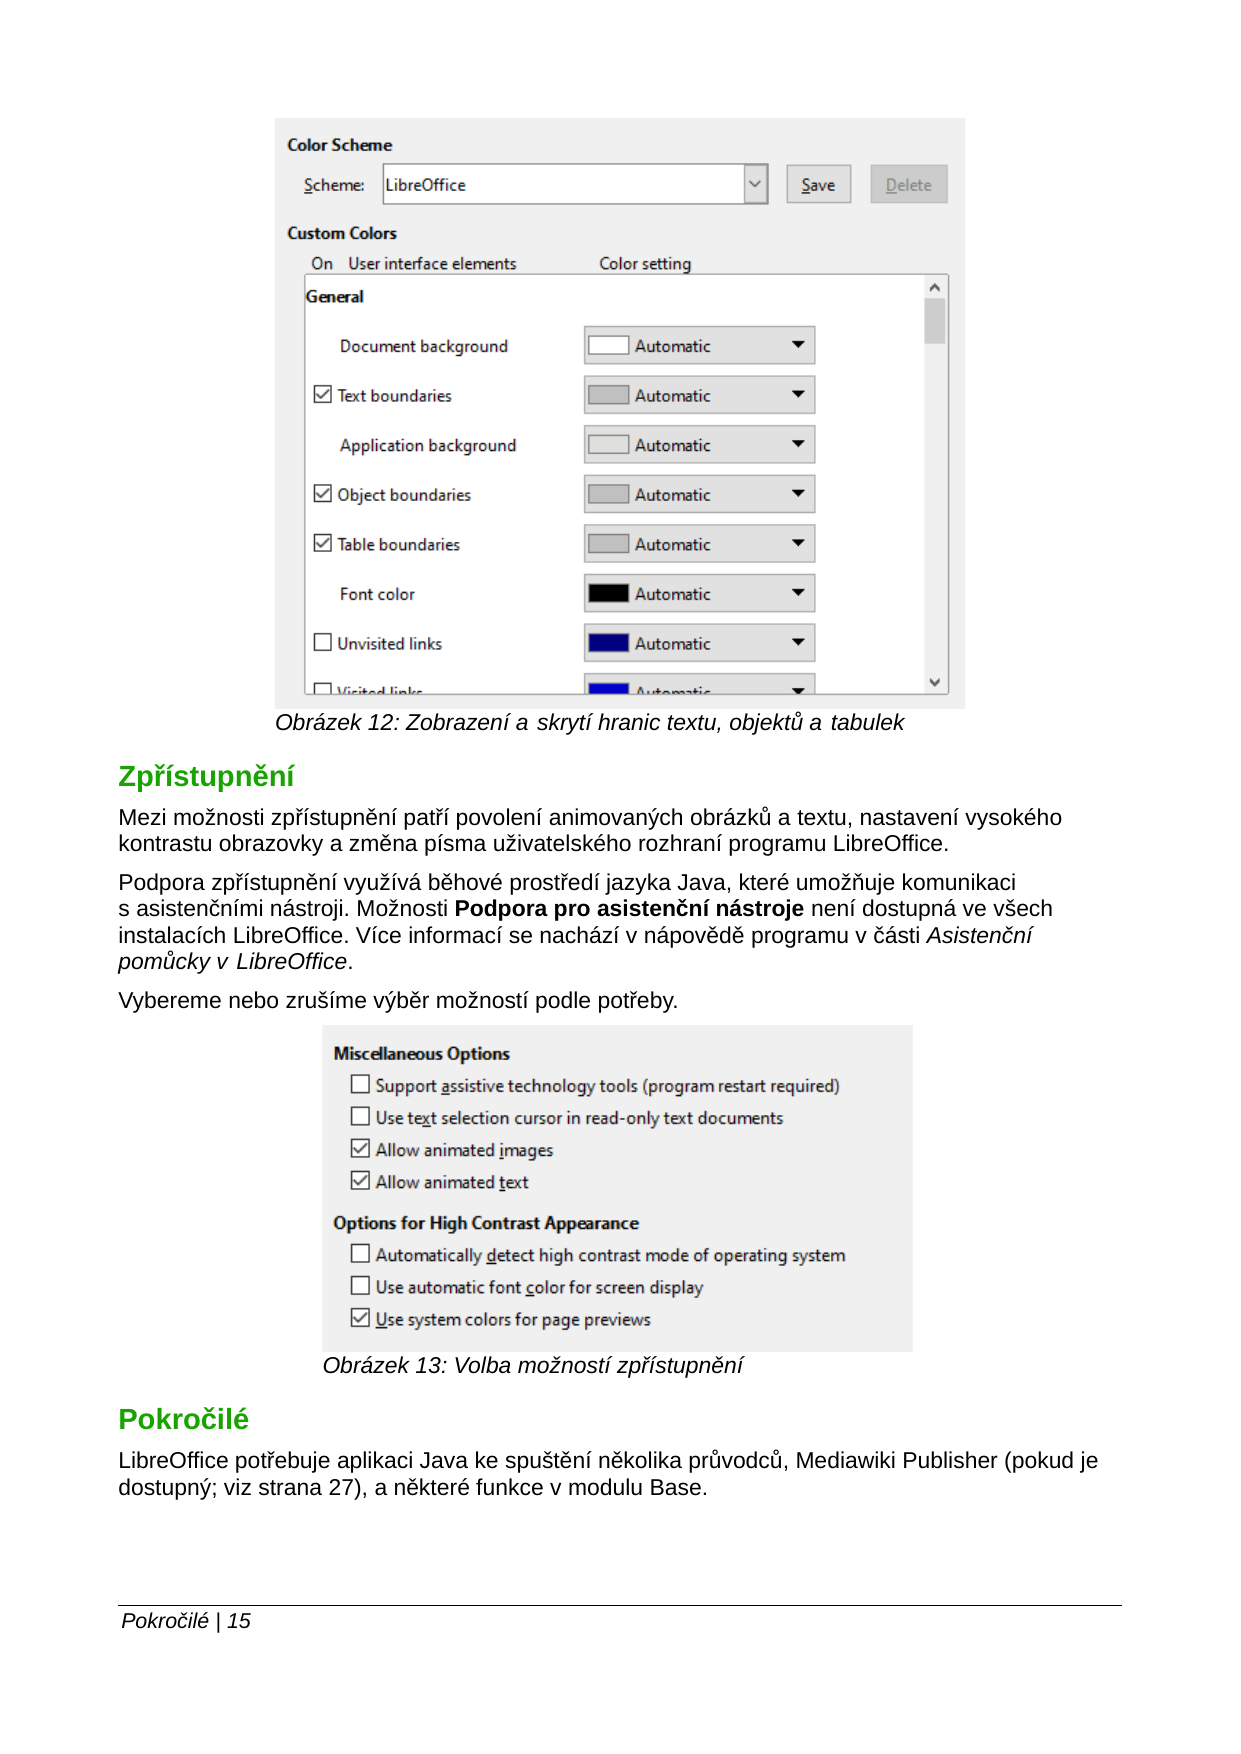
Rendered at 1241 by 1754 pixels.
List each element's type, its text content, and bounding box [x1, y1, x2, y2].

text LibreOffice potřebuje aplikaci Java ke spuštění několika průvodců, Mediawiki Publisher (pokud je dostupný; viz strana 27), a některé funkce v modulu Base. [118, 1447, 1122, 1500]
subtitle Pokročilé [118, 1402, 1122, 1435]
text Obrázek 13: Volba možností zpřístupnění [322, 1026, 918, 1378]
text Podpora zpřístupnění využívá běhové prostředí jazyka Java, které umožňuje komunikaci s asistenčními nástroji. Možnosti Podpora pro asistenční nástroje není dostupná ve všech instalacích LibreOffice. Více informací se nachází v nápovědě programu v části Asistenční pomůcky v LibreOffice. [118, 869, 1122, 974]
subtitle Zpřístupnění [118, 758, 1122, 792]
picture [274, 118, 966, 709]
text Mezi možnosti zpřístupnění patří povolení animovaných obrázků a textu, nastavení vysokého kontrastu obrazovky a změna písma uživatelského rozhraní programu LibreOffice. [118, 804, 1122, 857]
text Vybereme nebo zrušíme výběr možností podle potřeby. [118, 987, 1122, 1013]
picture [322, 1025, 913, 1352]
text Obrázek 12: Zobrazení a skrytí hranic textu, objektů a tabulek [275, 709, 966, 735]
